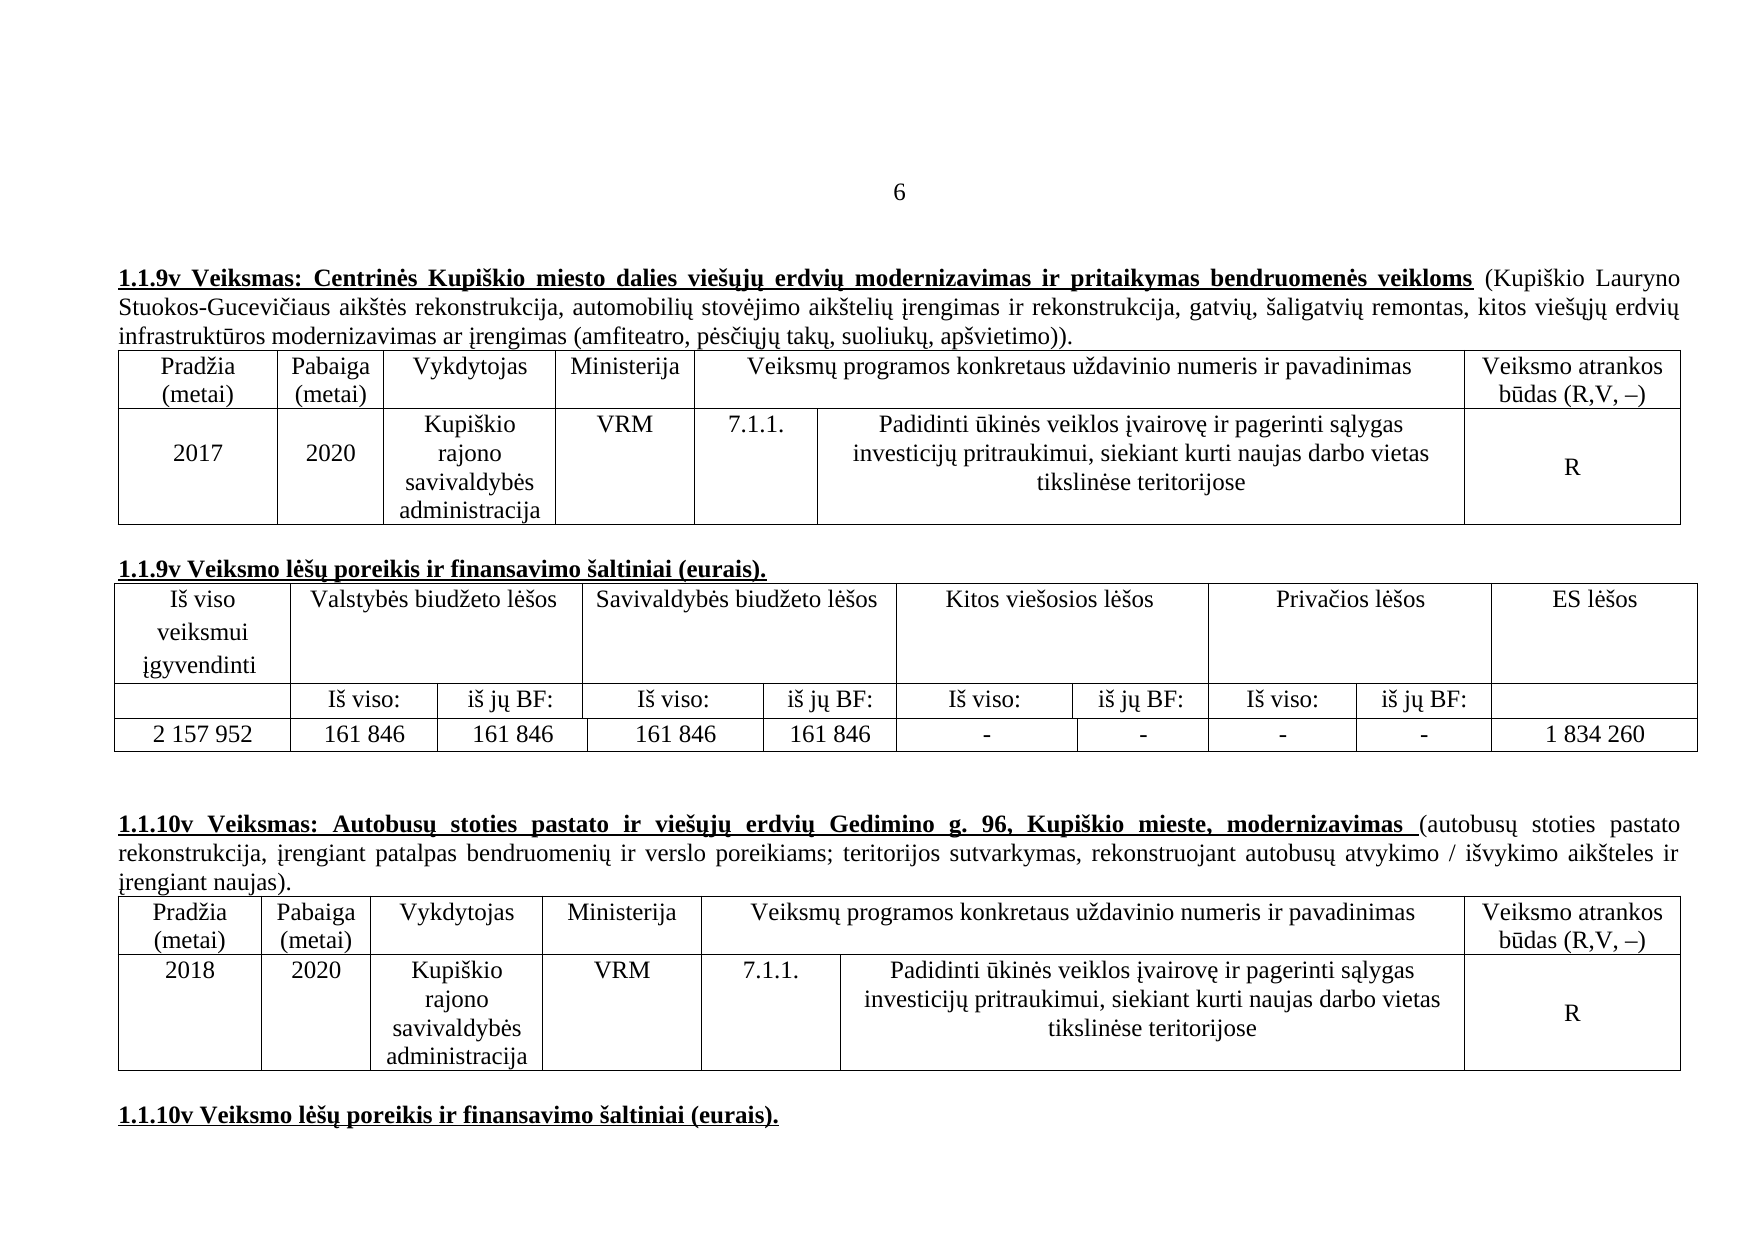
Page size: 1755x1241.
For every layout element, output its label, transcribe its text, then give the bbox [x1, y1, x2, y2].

table_cell iš jų BF: [438, 684, 582, 718]
table_header Ministerija [543, 897, 701, 954]
table_header Pabaiga (metai) [278, 351, 383, 408]
text 1.1.9v Veiksmas: Centrinės Kupiškio miesto dalies viešųjų erdvių modernizavimas ir pritaikymas bendruomenės veikloms (Kupiškio Lauryno Stuokos-Gucevičiaus aikštės rekonstrukcija, automobilių stovėjimo aikštelių įrengimas ir rekonstrukcija, gatvių, šaligatvių remontas, kitos viešųjų erdvių infrastruktūros modernizavimas ar įrengimas (amfiteatro, pėsčiųjų takų, suoliukų, apšvietimo)). [118, 263, 1680, 350]
table_cell 2017 [119, 409, 277, 524]
table_header Iš viso veiksmui įgyvendinti [115, 584, 290, 683]
text 1.1.10v Veiksmas: Autobusų stoties pastato ir viešųjų erdvių Gedimino g. 96, Kupiškio mieste, modernizavimas (autobusų stoties pastato rekonstrukcija, įrengiant patalpas bendruomenių ir verslo poreikiams; teritorijos sutvarkymas, rekonstruojant autobusų atvykimo / išvykimo aikšteles ir įrengiant naujas). [118, 809, 1680, 896]
text 1.1.9v Veiksmo lėšų poreikis ir finansavimo šaltiniai (eurais). [118, 554, 1680, 583]
table_cell - [1209, 719, 1356, 751]
table_cell 2018 [119, 955, 261, 1070]
table_header Pradžia (metai) [119, 897, 261, 954]
table_header Valstybės biudžeto lėšos [291, 584, 582, 683]
table_header Kitos viešosios lėšos [897, 584, 1208, 683]
table_header Pabaiga (metai) [262, 897, 370, 954]
table_cell Kupiškio rajono savivaldybės administracija [371, 955, 542, 1070]
table_cell [115, 684, 290, 718]
table_cell Iš viso: [291, 684, 437, 718]
table_cell Kupiškio rajono savivaldybės administracija [384, 409, 555, 524]
table_cell 161 846 [291, 719, 437, 751]
table_cell 161 846 [438, 719, 587, 751]
table_cell Iš viso: [1209, 684, 1356, 718]
table_header Veiksmo atrankos būdas (R,V, –) [1465, 897, 1680, 954]
table_cell 161 846 [588, 719, 763, 751]
table_cell iš jų BF: [764, 684, 896, 718]
table_cell Padidinti ūkinės veiklos įvairovę ir pagerinti sąlygas investicijų pritraukimui, siekiant kurti naujas darbo vietas tikslinėse teritorijose [818, 409, 1464, 524]
table_cell - [897, 719, 1077, 751]
table_header Veiksmų programos konkretaus uždavinio numeris ir pavadinimas [702, 897, 1464, 954]
table_header Vykdytojas [384, 351, 555, 408]
table_cell Iš viso: [583, 684, 763, 718]
table_cell 161 846 [764, 719, 896, 751]
table_cell 7.1.1. [702, 955, 840, 1070]
table_cell iš jų BF: [1357, 684, 1491, 718]
table_header Privačios lėšos [1209, 584, 1491, 683]
table_header Ministerija [556, 351, 694, 408]
table_cell - [1078, 719, 1208, 751]
table_cell iš jų BF: [1073, 684, 1208, 718]
table_cell R [1465, 409, 1680, 524]
table_cell 7.1.1. [695, 409, 817, 524]
table_cell Iš viso: [897, 684, 1072, 718]
table_cell 2020 [262, 955, 370, 1070]
text 1.1.10v Veiksmo lėšų poreikis ir finansavimo šaltiniai (eurais). [118, 1100, 1680, 1129]
table_cell VRM [556, 409, 694, 524]
table_cell 1 834 260 [1492, 719, 1697, 751]
table_cell 2020 [278, 409, 383, 524]
table_header Vykdytojas [371, 897, 542, 954]
table_cell Padidinti ūkinės veiklos įvairovę ir pagerinti sąlygas investicijų pritraukimui, siekiant kurti naujas darbo vietas tikslinėse teritorijose [841, 955, 1464, 1070]
table_header Veiksmo atrankos būdas (R,V, –) [1465, 351, 1680, 408]
table_cell R [1465, 955, 1680, 1070]
table_cell VRM [543, 955, 701, 1070]
table_header Veiksmų programos konkretaus uždavinio numeris ir pavadinimas [695, 351, 1464, 408]
table_cell - [1357, 719, 1491, 751]
table_header Pradžia (metai) [119, 351, 277, 408]
table_header Savivaldybės biudžeto lėšos [583, 584, 896, 683]
table_cell 2 157 952 [115, 719, 290, 751]
table_header ES lėšos [1492, 584, 1697, 683]
table_cell [1492, 684, 1697, 718]
